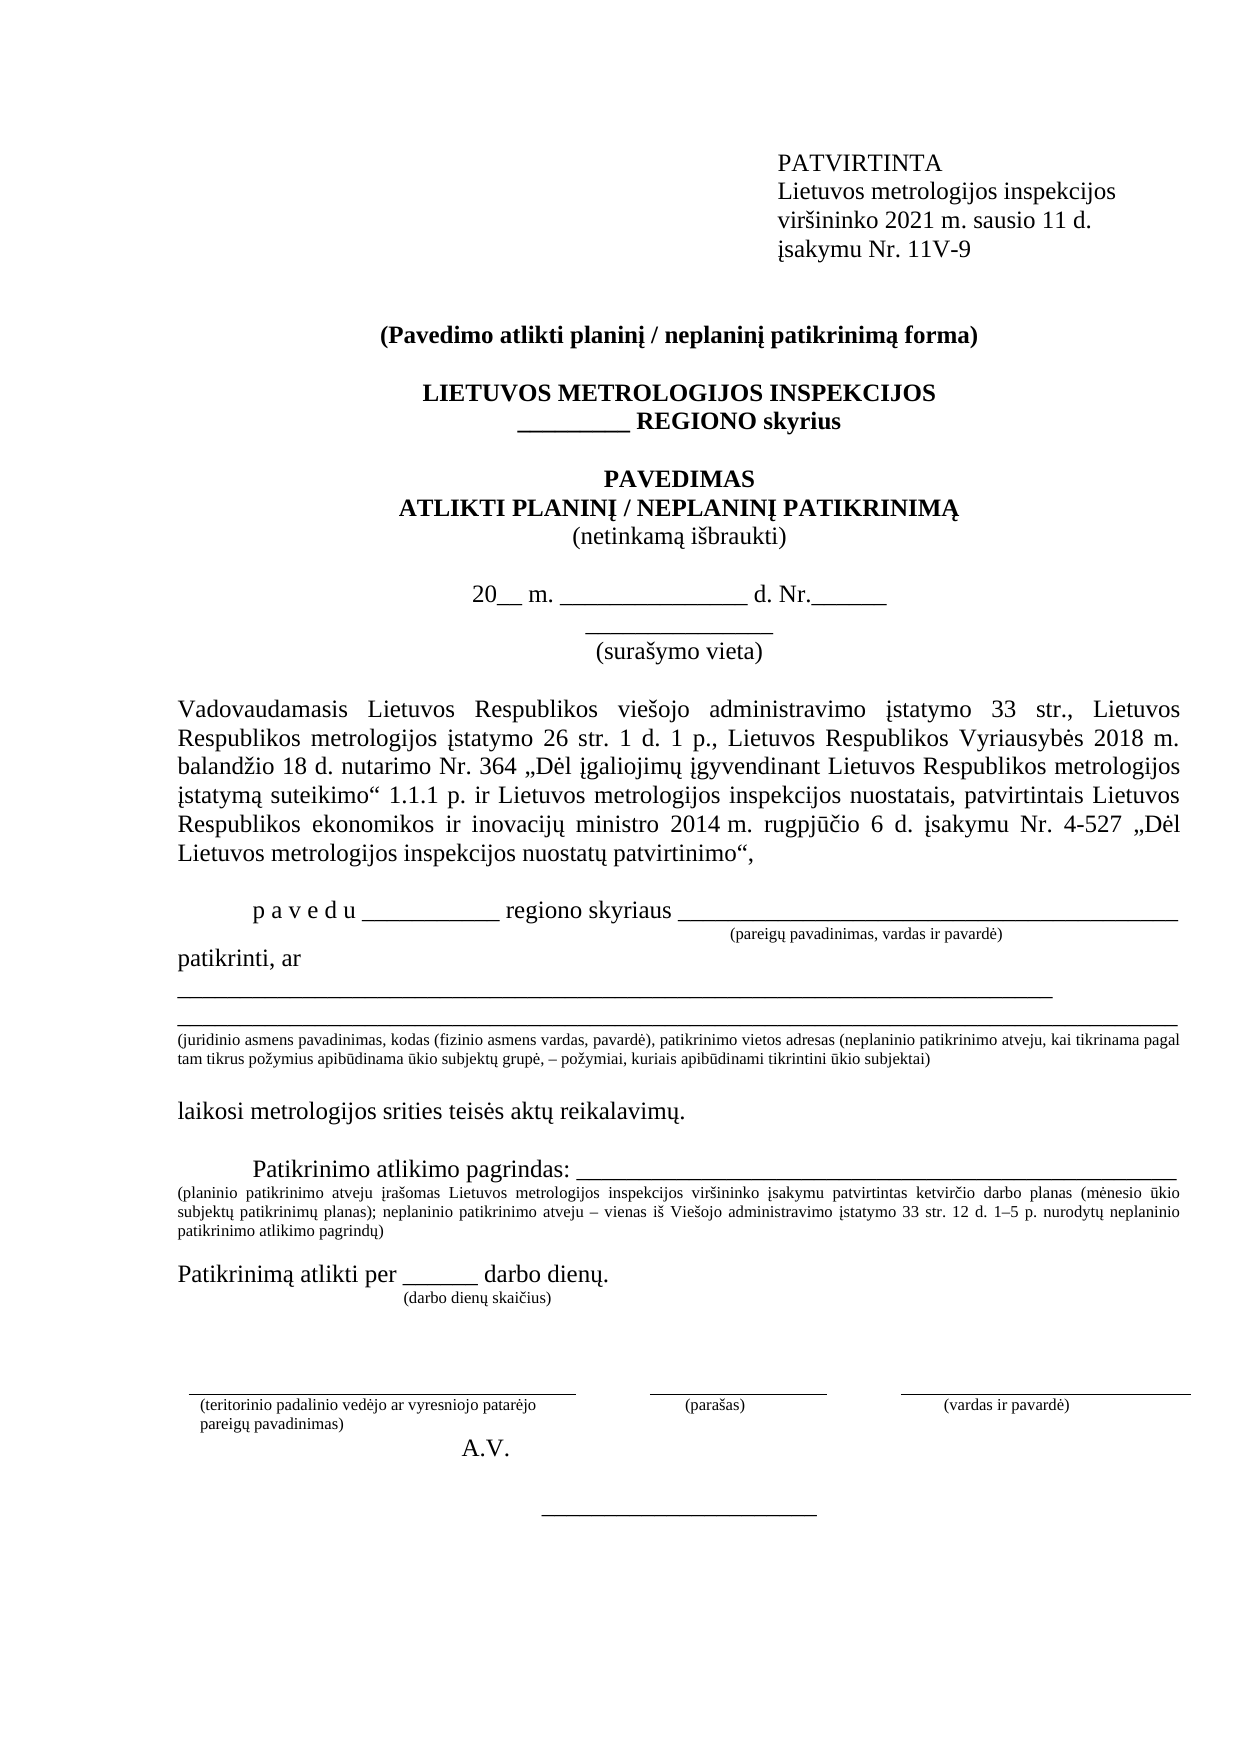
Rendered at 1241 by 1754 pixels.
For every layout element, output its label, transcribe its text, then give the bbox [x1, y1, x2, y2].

text _________ REGIONO skyrius [177, 406, 1181, 435]
text patikrinti, ar ______________________________________________________________________ [177, 943, 1181, 1001]
text (juridinio asmens pavadinimas, kodas (fizinio asmens vardas, pavardė), patikrinimo vietos adresas (neplaninio patikrinimo atveju, kai tikrinama pagal tam tikrus požymius apibūdinama ūkio subjektų grupė, – požymiai, kuriais apibūdinami tikrintini ūkio subjektai) [177, 1029, 1181, 1068]
text įsakymu Nr. 11V-9 [702, 234, 1181, 263]
text (Pavedimo atlikti planinį / neplaninį patikrinimą forma) [177, 320, 1181, 349]
text ______________________ [177, 1490, 1181, 1519]
text _______________ [177, 608, 1181, 636]
text ATLIKTI PLANINĮ / NEPLANINĮ PATIKRINIMĄ [177, 493, 1181, 521]
text Lietuvos metrologijos inspekcijos [702, 176, 1181, 205]
text ________________________________________________________________________________ [177, 1001, 1181, 1029]
table_header (vardas ir pavardė) [901, 1395, 1191, 1433]
text (darbo dienų skaičius) [177, 1288, 1181, 1307]
table_header (teritorinio padalinio vedėjo ar vyresniojo patarėjo pareigų pavadinimas) [189, 1395, 576, 1433]
text 20__ m. _______________ d. Nr.______ [177, 579, 1181, 608]
text (netinkamą išbraukti) [177, 521, 1181, 550]
text Patikrinimo atlikimo pagrindas: ________________________________________________ [177, 1154, 1181, 1183]
text LIETUVOS METROLOGIJOS INSPEKCIJOS [177, 378, 1181, 406]
text PAVEDIMAS [177, 464, 1181, 493]
text PATVIRTINTA [702, 148, 1181, 176]
table_header [576, 1394, 650, 1433]
text Vadovaudamasis Lietuvos Respublikos viešojo administravimo įstatymo 33 str., Lietuvos Respublikos metrologijos įstatymo 26 str. 1 d. 1 p., Lietuvos Respublikos Vyriausybės 2018 m. balandžio 18 d. nutarimo Nr. 364 „Dėl įgaliojimų įgyvendinant Lietuvos Respublikos metrologijos įstatymą suteikimo“ 1.1.1 p. ir Lietuvos metrologijos inspekcijos nuostatais, patvirtintais Lietuvos Respublikos ekonomikos ir inovacijų ministro 2014 m. rugpjūčio 6 d. įsakymu Nr. 4-527 „Dėl Lietuvos metrologijos inspekcijos nuostatų patvirtinimo“, [177, 694, 1181, 866]
table_header (parašas) [650, 1395, 827, 1433]
text A.V. [177, 1433, 1181, 1462]
text viršininko 2021 m. sausio 11 d. [702, 205, 1181, 234]
text (surašymo vieta) [177, 636, 1181, 665]
text p a v e d u ___________ regiono skyriaus ________________________________________ [177, 895, 1181, 924]
text laikosi metrologijos srities teisės aktų reikalavimų. [177, 1096, 1181, 1125]
text Patikrinimą atlikti per ______ darbo dienų. [177, 1259, 1181, 1288]
table_header [827, 1394, 901, 1433]
text (planinio patikrinimo atveju įrašomas Lietuvos metrologijos inspekcijos viršininko įsakymu patvirtintas ketvirčio darbo planas (mėnesio ūkio subjektų patikrinimų planas); neplaninio patikrinimo atveju – vienas iš Viešojo administravimo įstatymo 33 str. 12 d. 1–5 p. nurodytų neplaninio patikrinimo atlikimo pagrindų) [177, 1183, 1181, 1240]
text (pareigų pavadinimas, vardas ir pavardė) [177, 924, 1181, 943]
